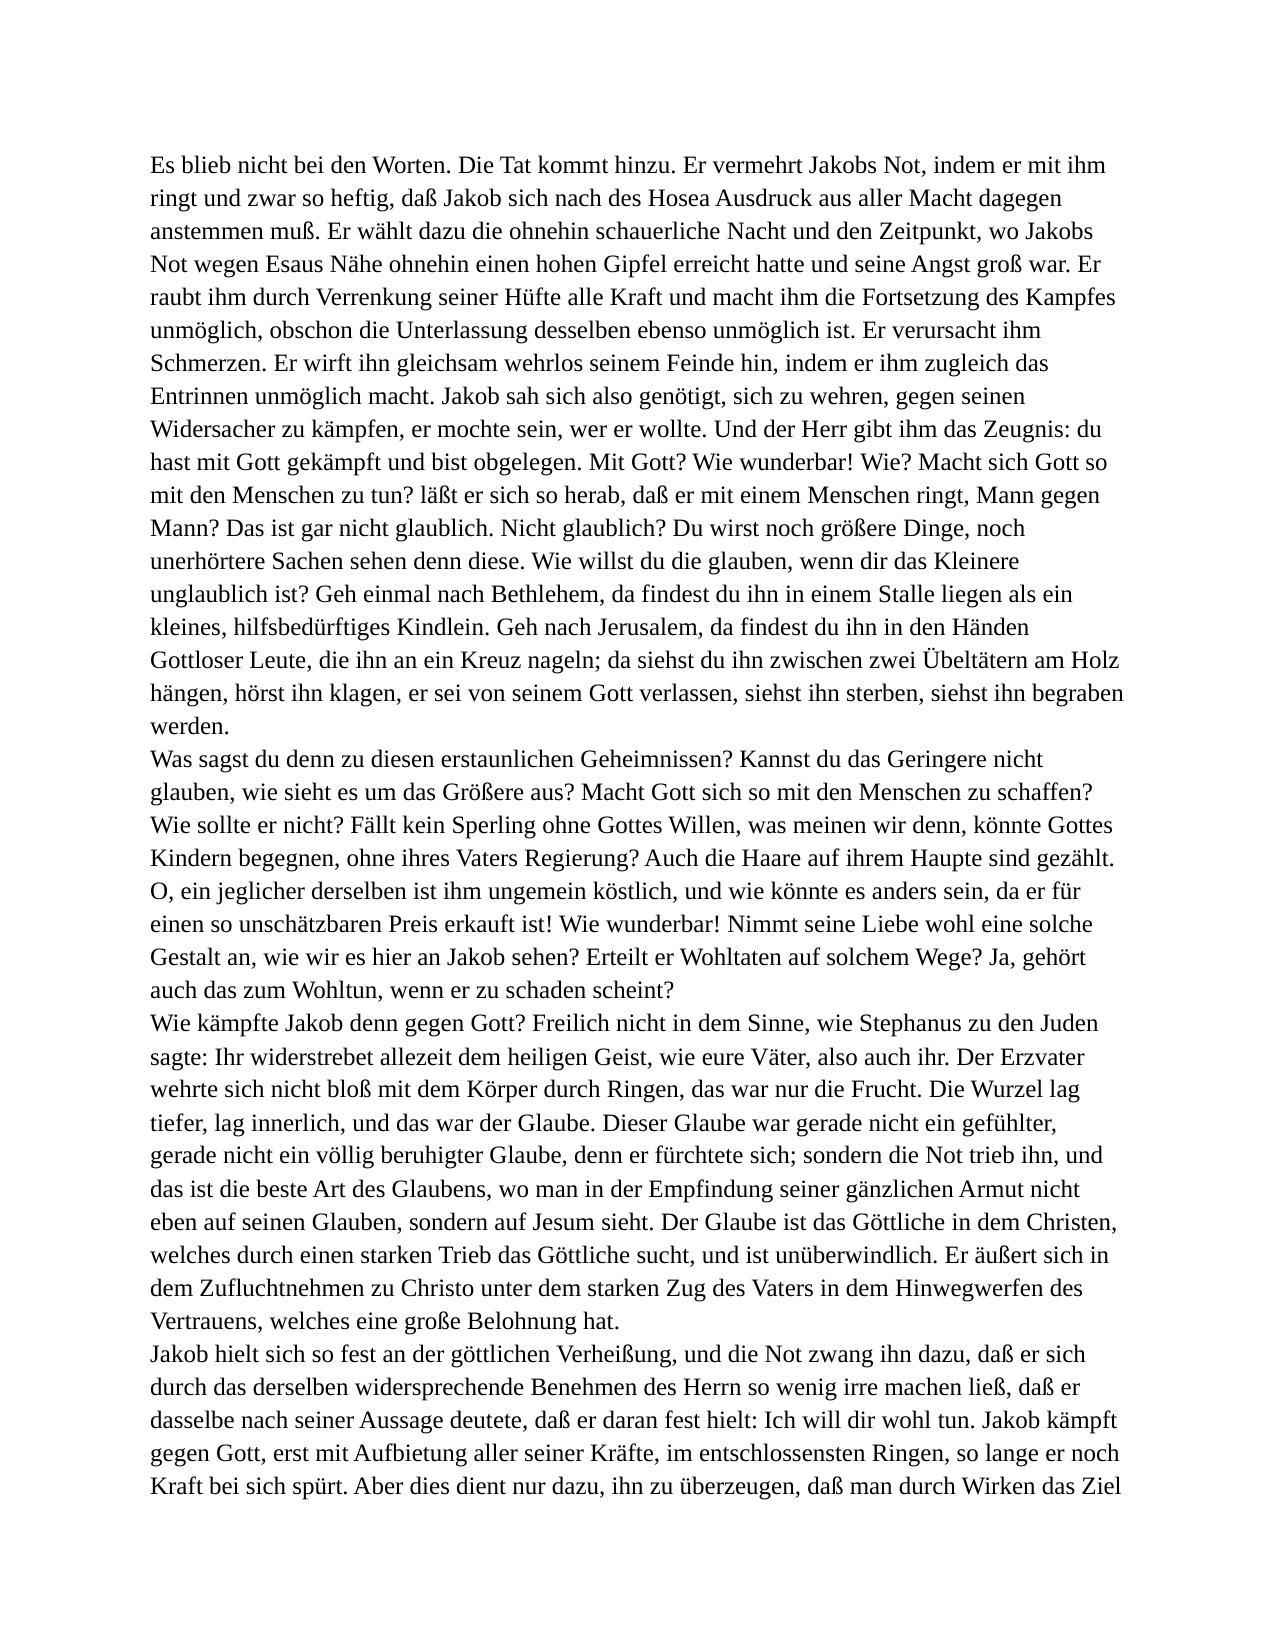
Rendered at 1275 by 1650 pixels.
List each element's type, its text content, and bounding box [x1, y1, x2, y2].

text Es blieb nicht bei den Worten. Die Tat kommt hinzu. Er vermehrt Jakobs Not, indem er mit ihm ringt und zwar so heftig, daß Jakob sich nach des Hosea Ausdruck aus aller Macht dagegen anstemmen muß. Er wählt dazu die ohnehin schauerliche Nacht und den Zeitpunkt, wo Jakobs Not wegen Esaus Nähe ohnehin einen hohen Gipfel erreicht hatte und seine Angst groß war. Er raubt ihm durch Verrenkung seiner Hüfte alle Kraft und macht ihm die Fortsetzung des Kampfes unmöglich, obschon die Unterlassung desselben ebenso unmöglich ist. Er verursacht ihm Schmerzen. Er wirft ihn gleichsam wehrlos seinem Feinde hin, indem er ihm zugleich das Entrinnen unmöglich macht. Jakob sah sich also genötigt, sich zu wehren, gegen seinen Widersacher zu kämpfen, er mochte sein, wer er wollte. Und der Herr gibt ihm das Zeugnis: du hast mit Gott gekämpft und bist obgelegen. Mit Gott? Wie wunderbar! Wie? Macht sich Gott so mit den Menschen zu tun? läßt er sich so herab, daß er mit einem Menschen ringt, Mann gegen Mann? Das ist gar nicht glaublich. Nicht glaublich? Du wirst noch größere Dinge, noch unerhörtere Sachen sehen denn diese. Wie willst du die glauben, wenn dir das Kleinere unglaublich ist? Geh einmal nach Bethlehem, da findest du ihn in einem Stalle liegen als ein kleines, hilfsbedürftiges Kindlein. Geh nach Jerusalem, da findest du ihn in den Händen Gottloser Leute, die ihn an ein Kreuz nageln; da siehst du ihn zwischen zwei Übeltätern am Holz hängen, hörst ihn klagen, er sei von seinem Gott verlassen, siehst ihn sterben, siehst ihn begraben werden. [150, 150, 1125, 740]
text Wie kämpfte Jakob denn gegen Gott? Freilich nicht in dem Sinne, wie Stephanus zu den Juden sagte: Ihr widerstrebet allezeit dem heiligen Geist, wie eure Väter, also auch ihr. Der Erzvater wehrte sich nicht bloß mit dem Körper durch Ringen, das war nur die Frucht. Die Wurzel lag tiefer, lag innerlich, und das war der Glaube. Dieser Glaube war gerade nicht ein gefühlter, gerade nicht ein völlig beruhigter Glaube, denn er fürchtete sich; sondern die Not trieb ihn, und das ist die beste Art des Glaubens, wo man in der Empfindung seiner gänzlichen Armut nicht eben auf seinen Glauben, sondern auf Jesum sieht. Der Glaube ist das Göttliche in dem Christen, welches durch einen starken Trieb das Göttliche sucht, und ist unüberwindlich. Er äußert sich in dem Zufluchtnehmen zu Christo unter dem starken Zug des Vaters in dem Hinwegwerfen des Vertrauens, welches eine große Belohnung hat. [150, 1008, 1125, 1334]
text Was sagst du denn zu diesen erstaunlichen Geheimnissen? Kannst du das Geringere nicht glauben, wie sieht es um das Größere aus? Macht Gott sich so mit den Menschen zu schaffen? Wie sollte er nicht? Fällt kein Sperling ohne Gottes Willen, was meinen wir denn, könnte Gottes Kindern begegnen, ohne ihres Vaters Regierung? Auch die Haare auf ihrem Haupte sind gezählt. O, ein jeglicher derselben ist ihm ungemein köstlich, und wie könnte es anders sein, da er für einen so unschätzbaren Preis erkauft ist! Wie wunderbar! Nimmt seine Liebe wohl eine solche Gestalt an, wie wir es hier an Jakob sehen? Erteilt er Wohltaten auf solchem Wege? Ja, gehört auch das zum Wohltun, wenn er zu schaden scheint? [150, 744, 1125, 1004]
text Jakob hielt sich so fest an der göttlichen Verheißung, und die Not zwang ihn dazu, daß er sich durch das derselben widersprechende Benehmen des Herrn so wenig irre machen ließ, daß er dasselbe nach seiner Aussage deutete, daß er daran fest hielt: Ich will dir wohl tun. Jakob kämpft gegen Gott, erst mit Aufbietung aller seiner Kräfte, im entschlossensten Ringen, so lange er noch Kraft bei sich spürt. Aber dies dient nur dazu, ihn zu überzeugen, daß man durch Wirken das Ziel [150, 1339, 1125, 1499]
